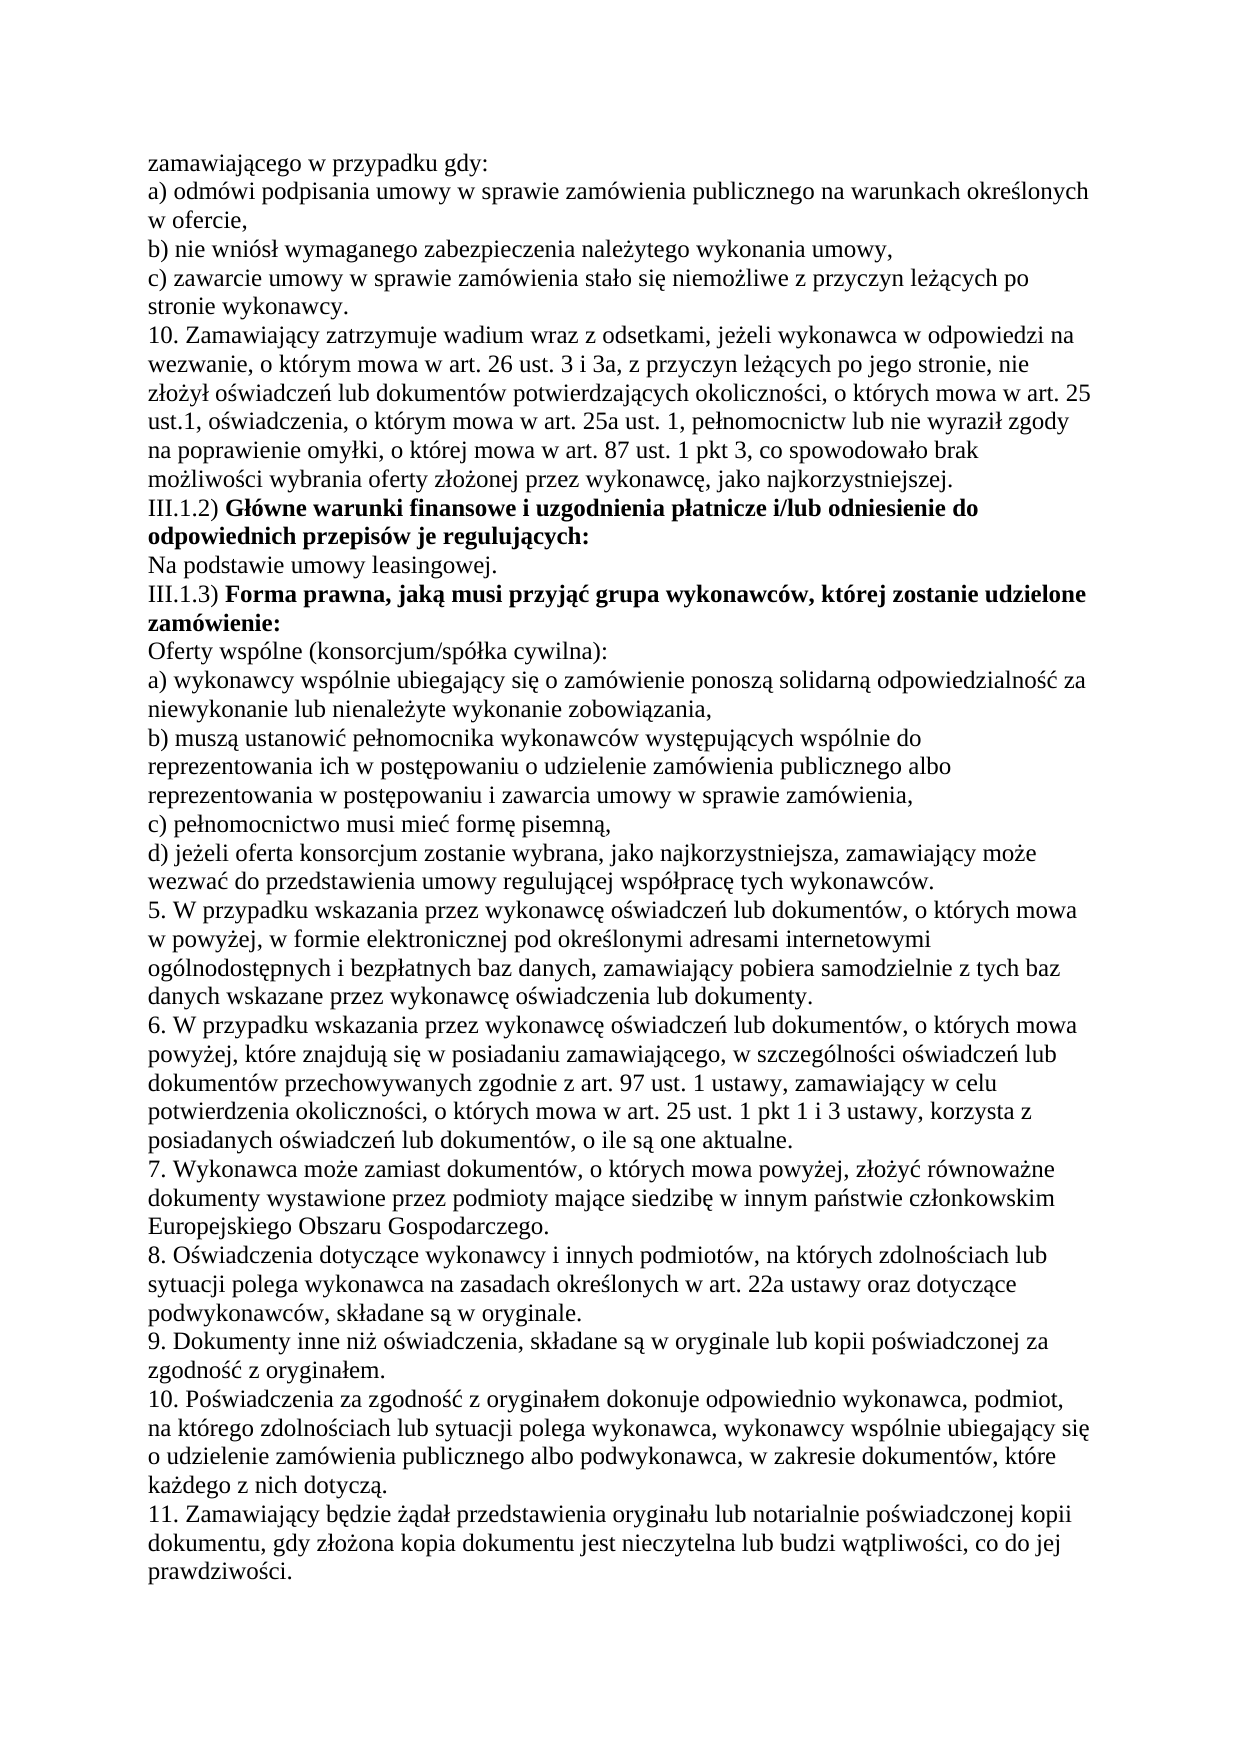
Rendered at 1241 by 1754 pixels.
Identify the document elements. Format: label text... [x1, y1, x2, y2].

text Oferty wspólne (konsorcjum/spółka cywilna): a) wykonawcy wspólnie ubiegający się o zamówienie ponoszą solidarną odpowiedzialność za niewykonanie lub nienależyte wykonanie zobowiązania, b) muszą ustanowić pełnomocnika wykonawców występujących wspólnie do reprezentowania ich w postępowaniu o udzielenie zamówienia publicznego albo reprezentowania w postępowaniu i zawarcia umowy w sprawie zamówienia, c) pełnomocnictwo musi mieć formę pisemną, d) jeżeli oferta konsorcjum zostanie wybrana, jako najkorzystniejsza, zamawiający może wezwać do przedstawienia umowy regulującej współpracę tych wykonawców. 5. W przypadku wskazania przez wykonawcę oświadczeń lub dokumentów, o których mowa w powyżej, w formie elektronicznej pod określonymi adresami internetowymi ogólnodostępnych i bezpłatnych baz danych, zamawiający pobiera samodzielnie z tych baz danych wskazane przez wykonawcę oświadczenia lub dokumenty. 6. W przypadku wskazania przez wykonawcę oświadczeń lub dokumentów, o których mowa powyżej, które znajdują się w posiadaniu zamawiającego, w szczególności oświadczeń lub dokumentów przechowywanych zgodnie z art. 97 ust. 1 ustawy, zamawiający w celu potwierdzenia okoliczności, o których mowa w art. 25 ust. 1 pkt 1 i 3 ustawy, korzysta z posiadanych oświadczeń lub dokumentów, o ile są one aktualne. 7. Wykonawca może zamiast dokumentów, o których mowa powyżej, złożyć równoważne dokumenty wystawione przez podmioty mające siedzibę w innym państwie członkowskim Europejskiego Obszaru Gospodarczego. 8. Oświadczenia dotyczące wykonawcy i innych podmiotów, na których zdolnościach lub sytuacji polega wykonawca na zasadach określonych w art. 22a ustawy oraz dotyczące podwykonawców, składane są w oryginale. 9. Dokumenty inne niż oświadczenia, składane są w oryginale lub kopii poświadczonej za zgodność z oryginałem. 10. Poświadczenia za zgodność z oryginałem dokonuje odpowiednio wykonawca, podmiot, na którego zdolnościach lub sytuacji polega wykonawca, wykonawcy wspólnie ubiegający się o udzielenie zamówienia publicznego albo podwykonawca, w zakresie dokumentów, które każdego z nich dotyczą. 11. Zamawiający będzie żądał przedstawienia oryginału lub notarialnie poświadczonej kopii dokumentu, gdy złożona kopia dokumentu jest nieczytelna lub budzi wątpliwości, co do jej prawdziwości. [148, 636, 1093, 1585]
text III.1.3) Forma prawna, jaką musi przyjąć grupa wykonawców, której zostanie udzielone zamówienie: [148, 579, 1093, 636]
text III.1.2) Główne warunki finansowe i uzgodnienia płatnicze i/lub odniesienie do odpowiednich przepisów je regulujących: [148, 493, 1093, 550]
text zamawiającego w przypadku gdy: a) odmówi podpisania umowy w sprawie zamówienia publicznego na warunkach określonych w ofercie, b) nie wniósł wymaganego zabezpieczenia należytego wykonania umowy, c) zawarcie umowy w sprawie zamówienia stało się niemożliwe z przyczyn leżących po stronie wykonawcy. 10. Zamawiający zatrzymuje wadium wraz z odsetkami, jeżeli wykonawca w odpowiedzi na wezwanie, o którym mowa w art. 26 ust. 3 i 3a, z przyczyn leżących po jego stronie, nie złożył oświadczeń lub dokumentów potwierdzających okoliczności, o których mowa w art. 25 ust.1, oświadczenia, o którym mowa w art. 25a ust. 1, pełnomocnictw lub nie wyraził zgody na poprawienie omyłki, o której mowa w art. 87 ust. 1 pkt 3, co spowodowało brak możliwości wybrania oferty złożonej przez wykonawcę, jako najkorzystniejszej. [148, 148, 1093, 493]
text Na podstawie umowy leasingowej. [148, 550, 1093, 579]
